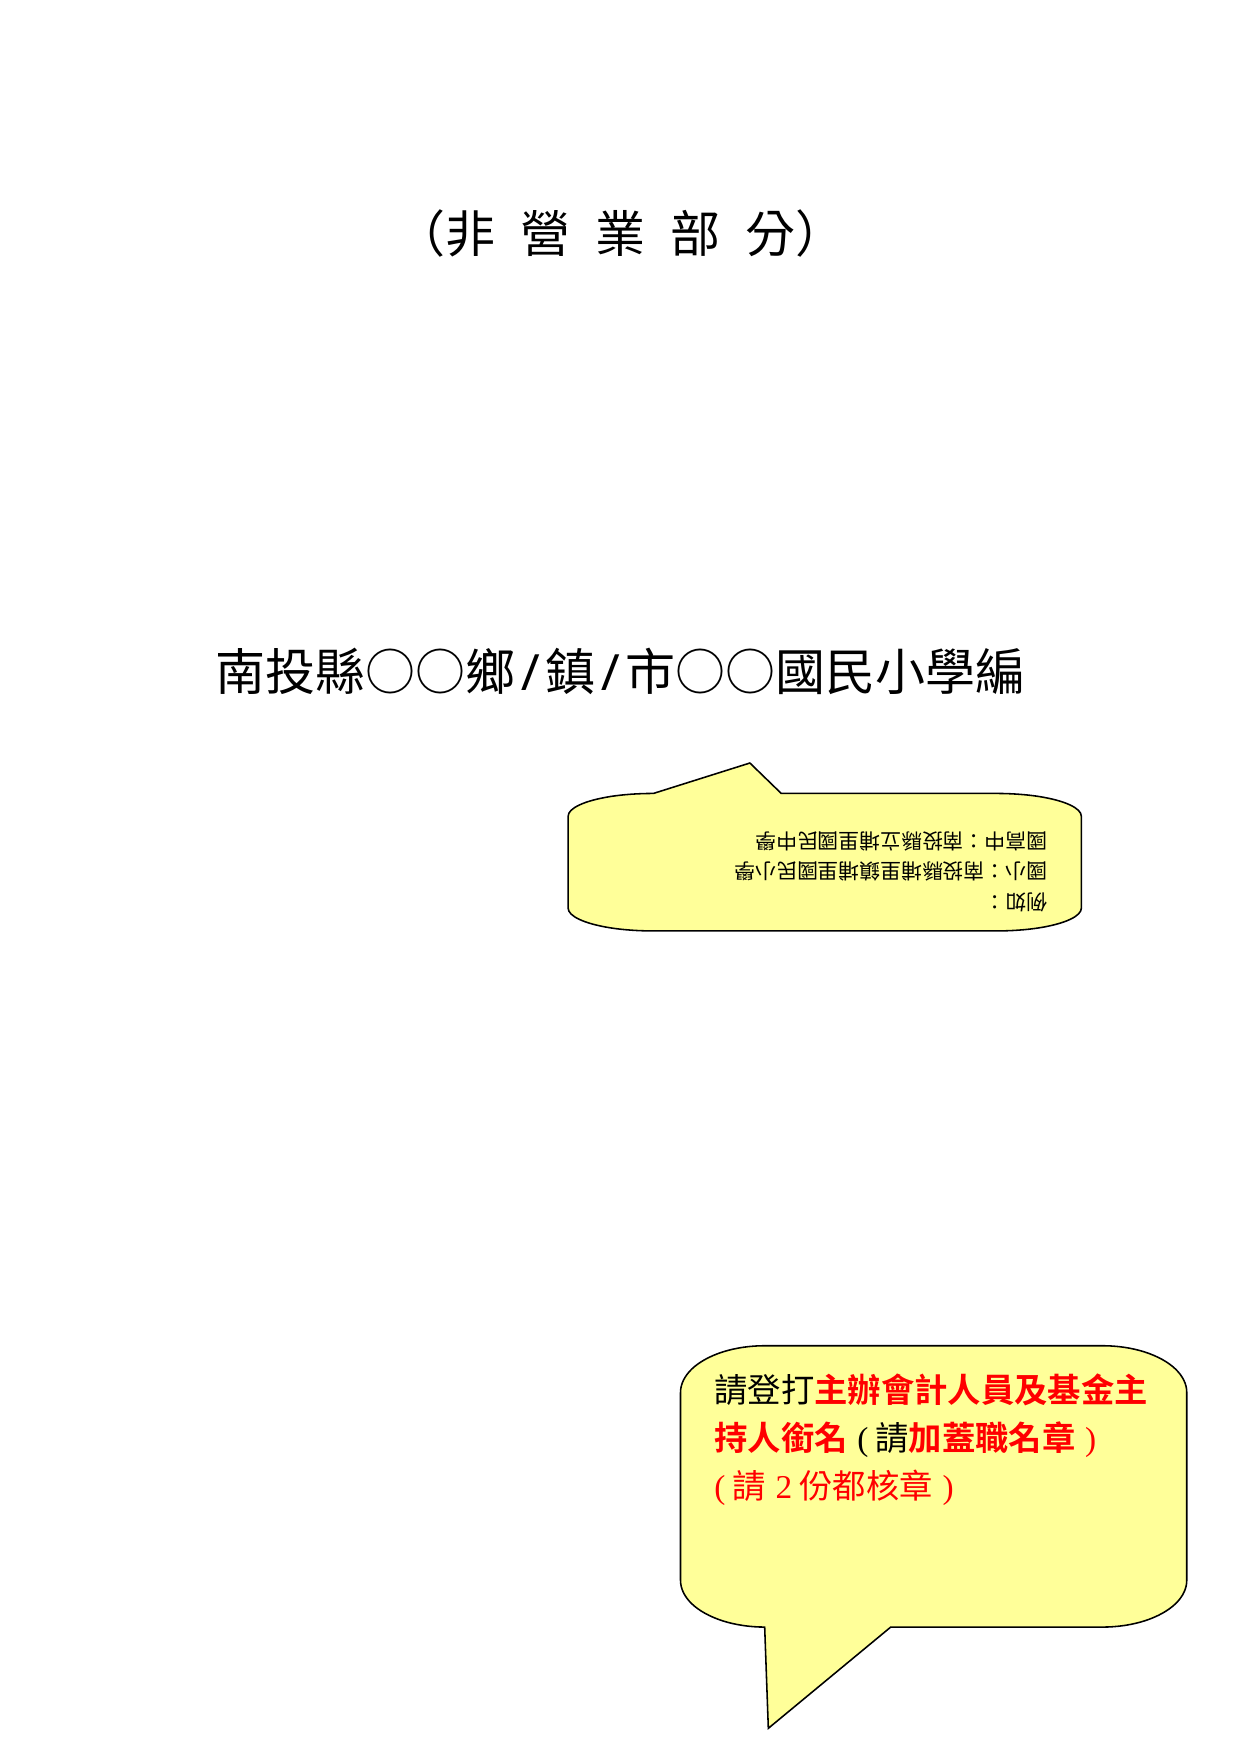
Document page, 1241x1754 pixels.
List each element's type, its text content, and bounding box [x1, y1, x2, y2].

text （非 營 業 部 分） [118, 158, 1122, 283]
text 南投縣○○鄉/鎮/市○○國民小學編 [118, 596, 1122, 721]
